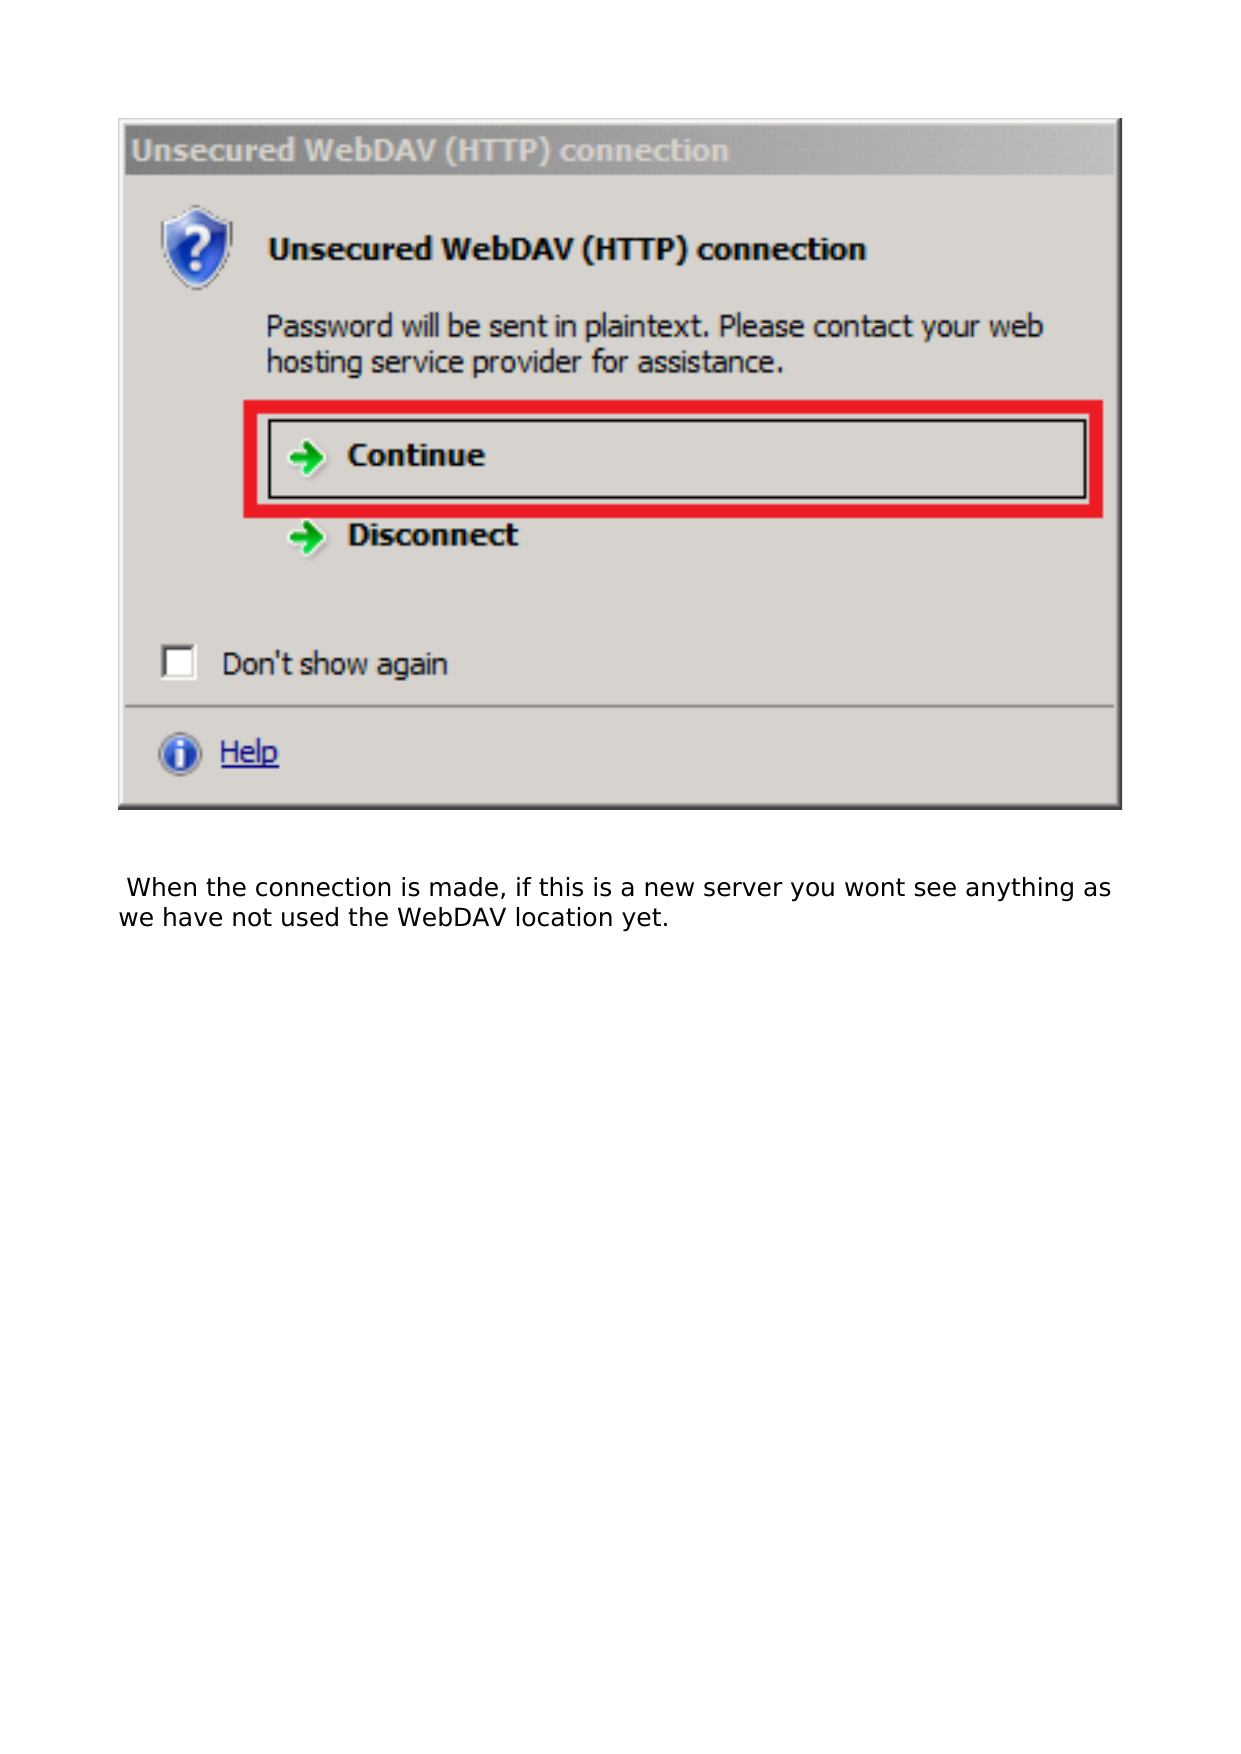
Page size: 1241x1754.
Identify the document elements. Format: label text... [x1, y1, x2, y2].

picture [118, 118, 1123, 810]
text When the connection is made, if this is a new server you wont see anything as we have not used the WebDAV location yet. [118, 810, 1122, 990]
